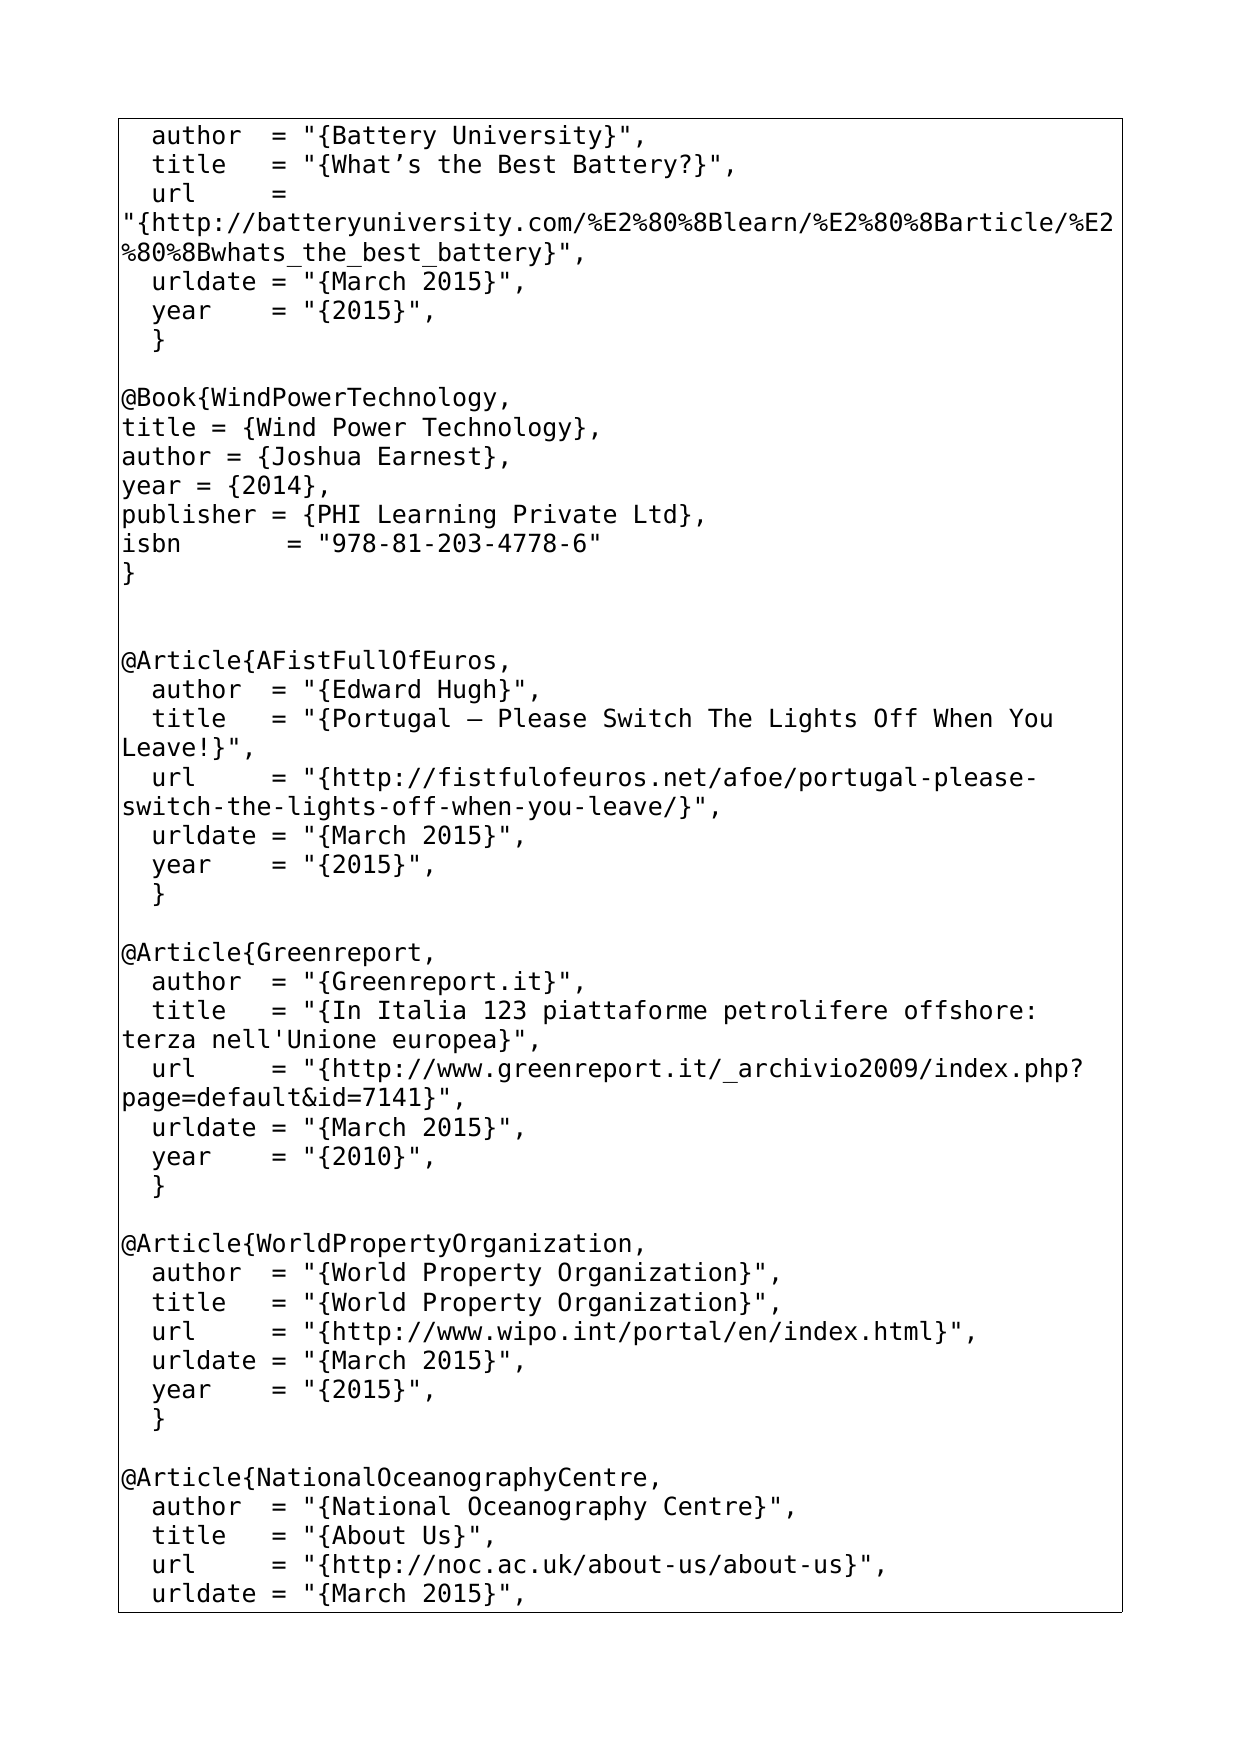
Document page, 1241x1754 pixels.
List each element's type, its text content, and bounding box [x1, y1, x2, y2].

table_header author = "{Battery University}", title = "{What’s the Best Battery?}", url = "{http://batteryuniversity.com/%E2%80%8Blearn/%E2%80%8Barticle/%E2%80%8Bwhats_the_best_battery}", urldate = "{March 2015}", year = "{2015}", } @Book{WindPowerTechnology, title = {Wind Power Technology}, author = {Joshua Earnest}, year = {2014}, publisher = {PHI Learning Private Ltd}, isbn = "978-81-203-4778-6" } @Article{AFistFullOfEuros, author = "{Edward Hugh}", title = "{Portugal – Please Switch The Lights Off When You Leave!}", url = "{http://fistfulofeuros.net/afoe/portugal-please-switch-the-lights-off-when-you-leave/}", urldate = "{March 2015}", year = "{2015}", } @Article{Greenreport, author = "{Greenreport.it}", title = "{In Italia 123 piattaforme petrolifere offshore: terza nell'Unione europea}", url = "{http://www.greenreport.it/_archivio2009/index.php?page=default&id=7141}", urldate = "{March 2015}", year = "{2010}", } @Article{WorldPropertyOrganization, author = "{World Property Organization}", title = "{World Property Organization}", url = "{http://www.wipo.int/portal/en/index.html}", urldate = "{March 2015}", year = "{2015}", } @Article{NationalOceanographyCentre, author = "{National Oceanography Centre}", title = "{About Us}", url = "{http://noc.ac.uk/about-us/about-us}", urldate = "{March 2015}", [119, 119, 1122, 1612]
